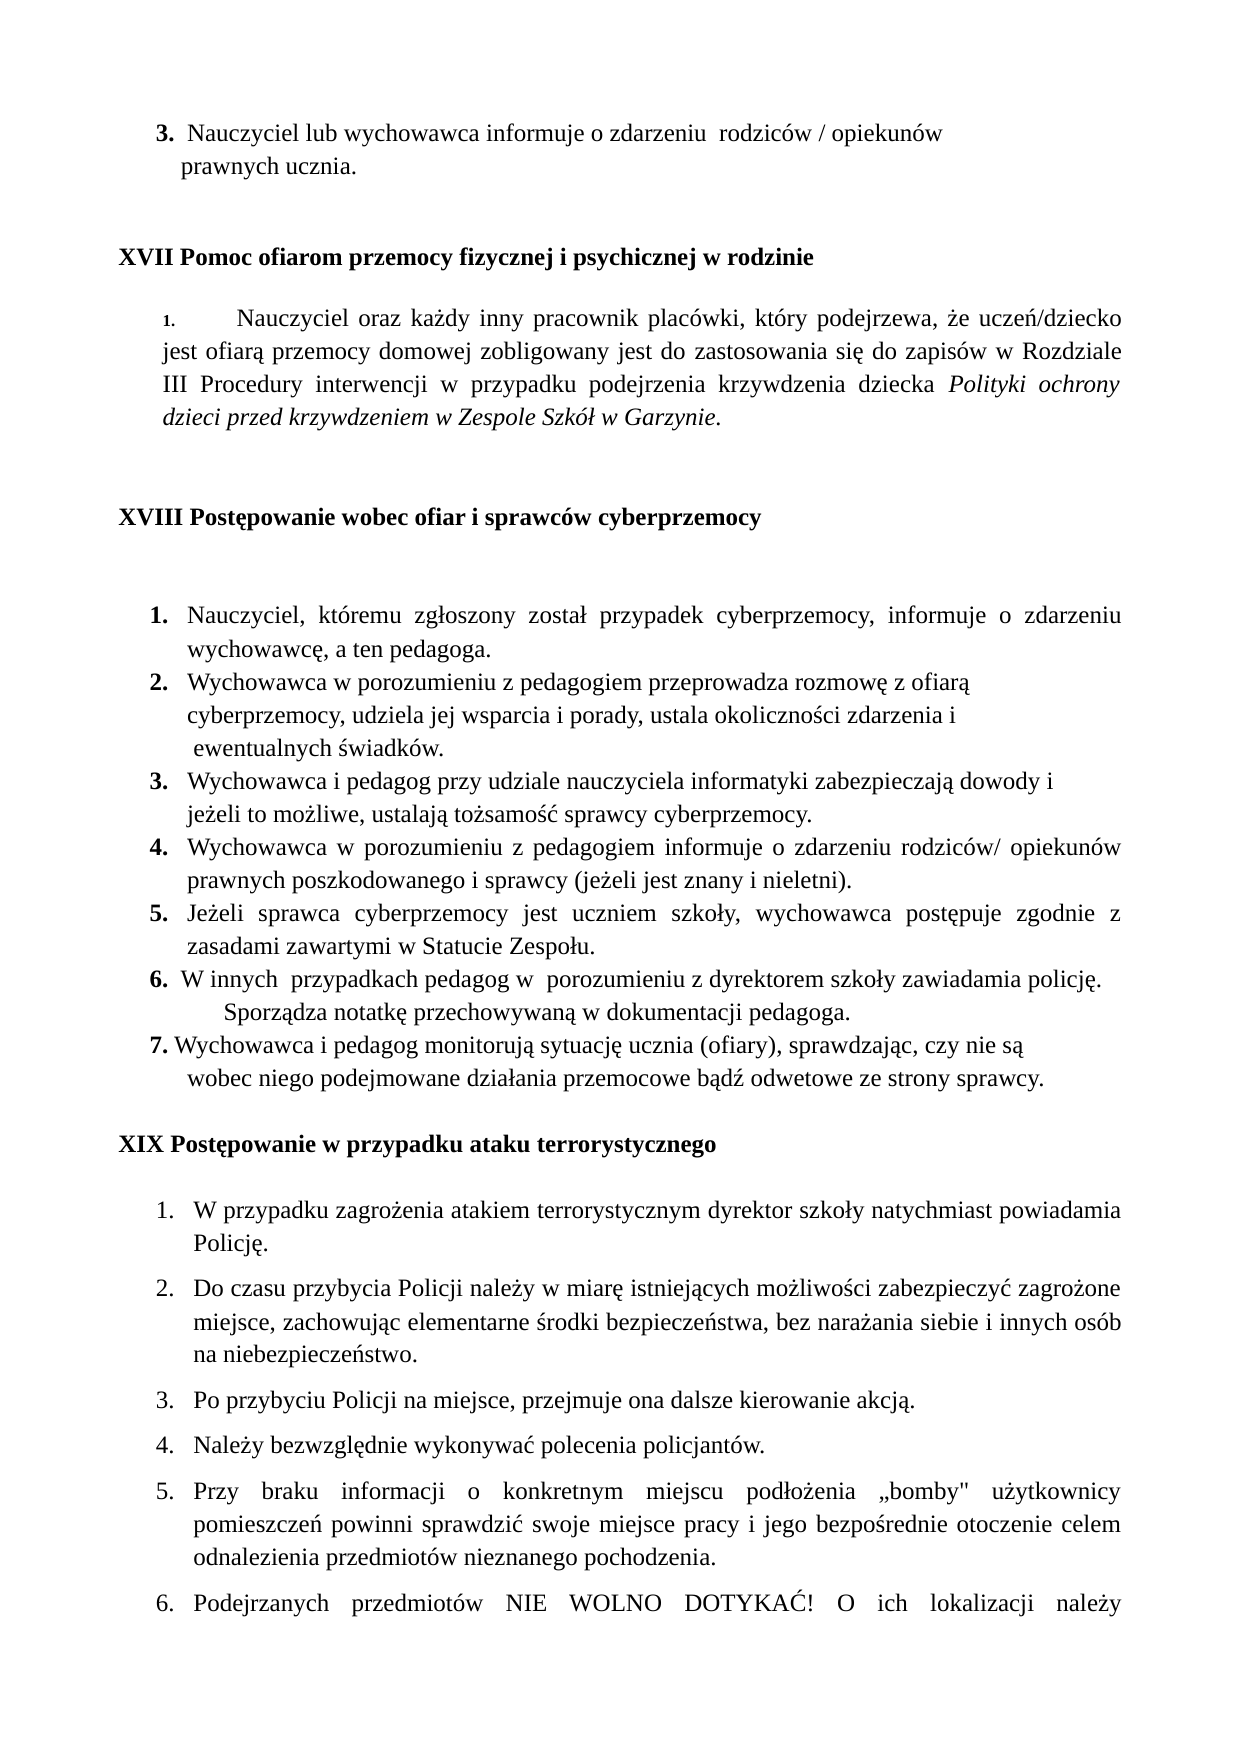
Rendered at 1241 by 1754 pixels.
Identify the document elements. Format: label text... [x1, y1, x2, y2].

text XIX Postępowanie w przypadku ataku terrorystycznego [118, 1129, 1122, 1158]
list Do czasu przybycia Policji należy w miarę istniejących możliwości zabezpieczyć zagrożone miejsce, zachowując elementarne środki bezpieczeństwa, bez narażania siebie i innych osób na niebezpieczeństwo. [156, 1273, 1122, 1368]
list Po przybyciu Policji na miejsce, przejmuje ona dalsze kierowanie akcją. [156, 1385, 1122, 1414]
text ewentualnych świadków. [118, 733, 1122, 761]
list Nauczyciel oraz każdy inny pracownik placówki, który podejrzewa, że uczeń/dziecko jest ofiarą przemocy domowej zobligowany jest do zastosowania się do zapisów w Rozdziale III Procedury interwencji w przypadku podejrzenia krzywdzenia dziecka Polityki ochrony dzieci przed krzywdzeniem w Zespole Szkół w Garzynie. [162, 303, 1122, 431]
list Nauczyciel, któremu zgłoszony został przypadek cyberprzemocy, informuje o zdarzeniu wychowawcę, a ten pedagoga. [149, 601, 1122, 662]
text 7. Wychowawca i pedagog monitorują sytuację ucznia (ofiary), sprawdzając, czy nie są [118, 1030, 1122, 1059]
list Wychowawca i pedagog przy udziale nauczyciela informatyki zabezpieczają dowody i [149, 766, 1122, 794]
list Wychowawca w porozumieniu z pedagogiem informuje o zdarzeniu rodziców/ opiekunów prawnych poszkodowanego i sprawcy (jeżeli jest znany i nieletni). [149, 832, 1122, 893]
text wobec niego podejmowane działania przemocowe bądź odwetowe ze strony sprawcy. [118, 1063, 1122, 1092]
text cyberprzemocy, udziela jej wsparcia i porady, ustala okoliczności zdarzenia i [118, 700, 1122, 728]
list Podejrzanych przedmiotów NIE WOLNO DOTYKAĆ! O ich lokalizacji należy [156, 1588, 1122, 1616]
text 6. W innych przypadkach pedagog w porozumieniu z dyrektorem szkoły zawiadamia policję. Sporządza notatkę przechowywaną w dokumentacji pedagoga. [149, 964, 1122, 1026]
list W przypadku zagrożenia atakiem terrorystycznym dyrektor szkoły natychmiast powiadamia Policję. [156, 1195, 1122, 1257]
list Wychowawca w porozumieniu z pedagogiem przeprowadza rozmowę z ofiarą [149, 667, 1122, 695]
text jeżeli to możliwe, ustalają tożsamość sprawcy cyberprzemocy. [118, 799, 1122, 827]
list Należy bezwzględnie wykonywać polecenia policjantów. [156, 1431, 1122, 1459]
text XVII Pomoc ofiarom przemocy fizycznej i psychicznej w rodzinie [118, 242, 1122, 270]
list prawnych ucznia. [156, 151, 1122, 180]
list 3. Nauczyciel lub wychowawca informuje o zdarzeniu rodziców / opiekunów [156, 118, 1122, 147]
text XVIII Postępowanie wobec ofiar i sprawców cyberprzemocy [118, 502, 1122, 530]
list Jeżeli sprawca cyberprzemocy jest uczniem szkoły, wychowawca postępuje zgodnie z zasadami zawartymi w Statucie Zespołu. [149, 898, 1122, 959]
list Przy braku informacji o konkretnym miejscu podłożenia „bomby" użytkownicy pomieszczeń powinni sprawdzić swoje miejsce pracy i jego bezpośrednie otoczenie celem odnalezienia przedmiotów nieznanego pochodzenia. [156, 1476, 1122, 1571]
